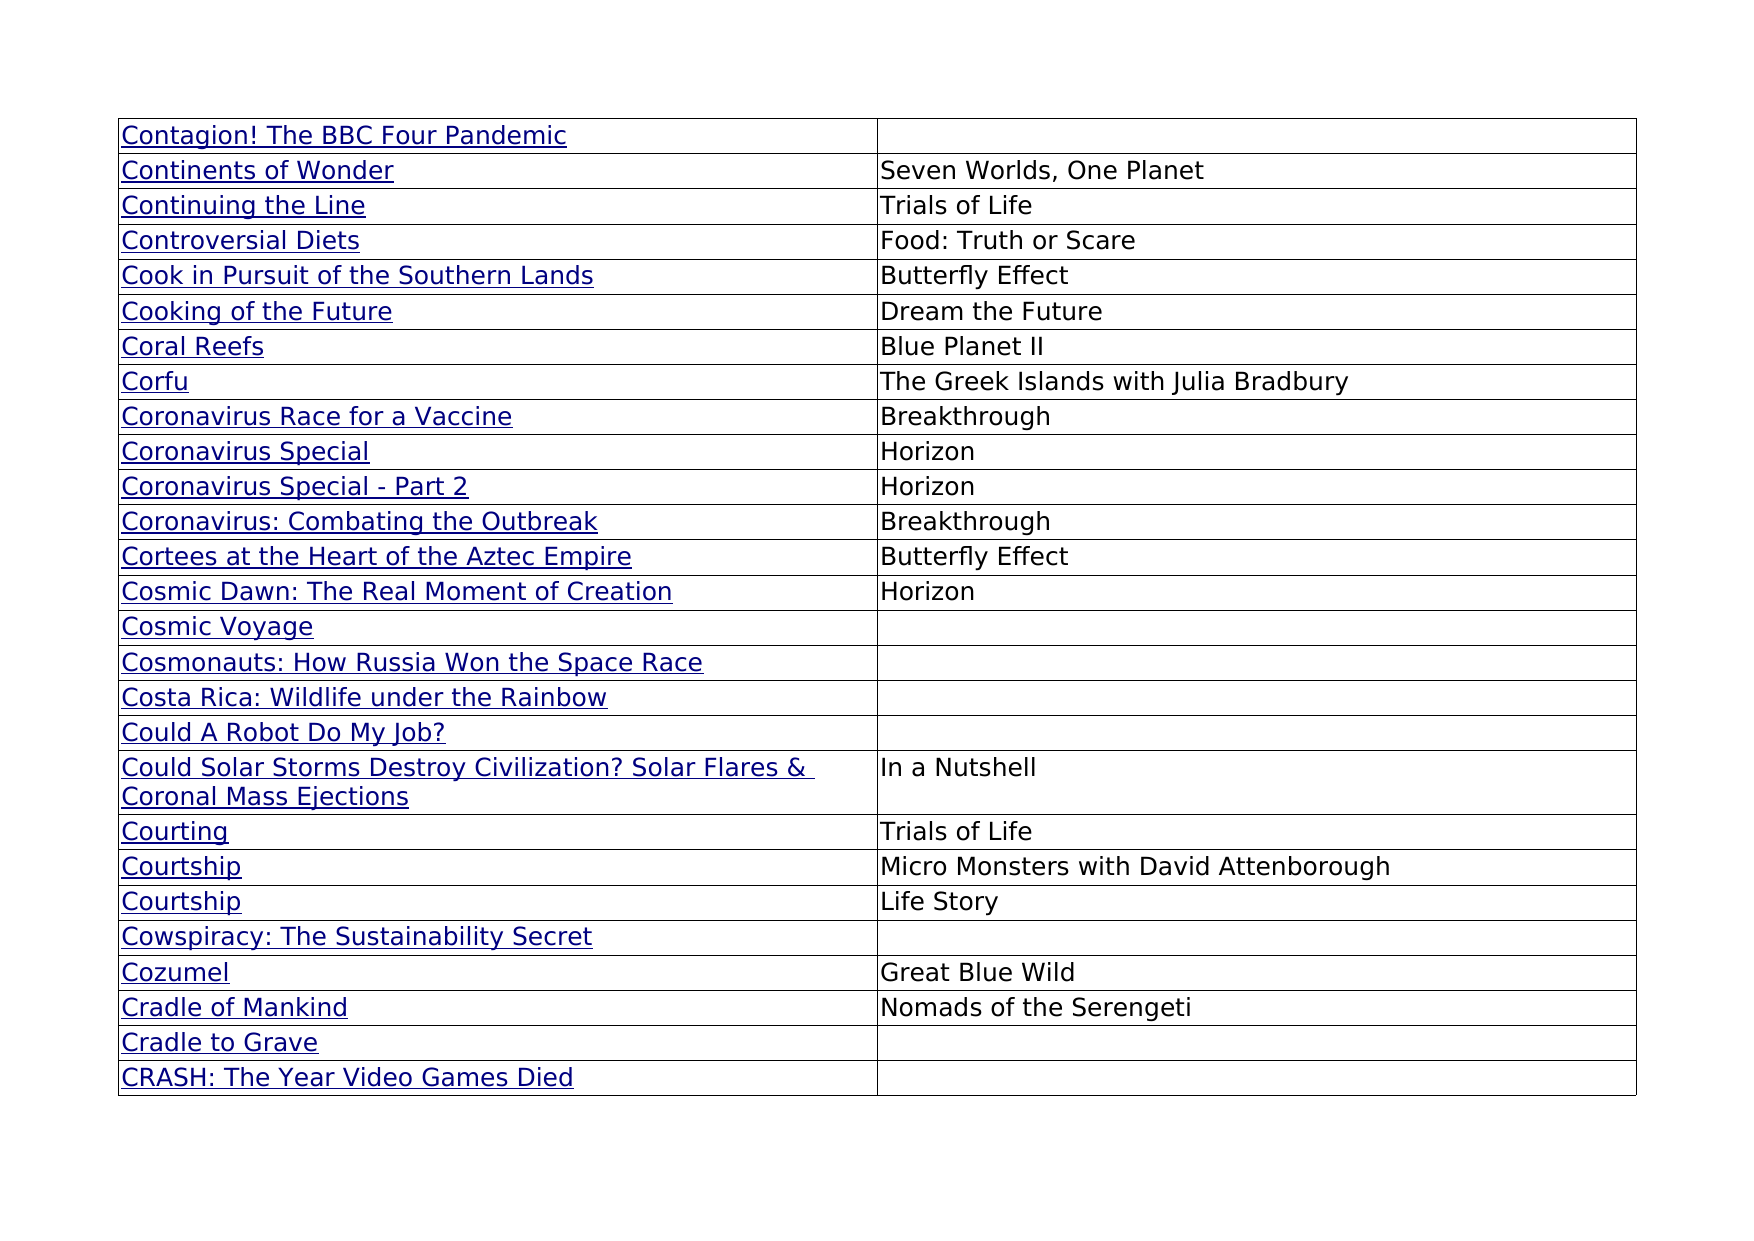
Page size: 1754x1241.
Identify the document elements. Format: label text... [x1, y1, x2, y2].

table_cell Nomads of the Serengeti [878, 991, 1636, 1025]
table_cell Seven Worlds, One Planet [878, 154, 1636, 188]
table_cell [878, 119, 1636, 153]
table_cell Cozumel [119, 956, 877, 990]
table_cell Food: Truth or Scare [878, 225, 1636, 258]
table_cell Great Blue Wild [878, 956, 1636, 990]
table_cell Could Solar Storms Destroy Civilization? Solar Flares & Coronal Mass Ejections [119, 751, 877, 814]
table_cell Coronavirus: Combating the Outbreak [119, 505, 877, 539]
table_cell Horizon [878, 576, 1636, 609]
table_cell [878, 716, 1636, 750]
table_cell Cosmonauts: How Russia Won the Space Race [119, 646, 877, 680]
table_cell Cosmic Dawn: The Real Moment of Creation [119, 576, 877, 609]
table_cell Blue Planet II [878, 330, 1636, 364]
table_cell Coronavirus Special - Part 2 [119, 470, 877, 504]
table_cell Controversial Diets [119, 225, 877, 258]
table_cell [878, 1026, 1636, 1060]
table_cell Breakthrough [878, 400, 1636, 434]
table_cell Cooking of the Future [119, 295, 877, 329]
table_cell In a Nutshell [878, 751, 1636, 814]
table_cell Cowspiracy: The Sustainability Secret [119, 921, 877, 955]
table_cell The Greek Islands with Julia Bradbury [878, 365, 1636, 399]
table_cell Butterfly Effect [878, 540, 1636, 574]
table_cell Butterfly Effect [878, 260, 1636, 294]
table_cell Continuing the Line [119, 189, 877, 223]
table_cell Cortees at the Heart of the Aztec Empire [119, 540, 877, 574]
table_cell [878, 681, 1636, 715]
table_cell Coronavirus Special [119, 435, 877, 469]
table_cell Corfu [119, 365, 877, 399]
table_cell Dream the Future [878, 295, 1636, 329]
table_cell Micro Monsters with David Attenborough [878, 850, 1636, 884]
table_cell Breakthrough [878, 505, 1636, 539]
table_cell [878, 646, 1636, 680]
table_cell Contagion! The BBC Four Pandemic [119, 119, 877, 153]
table_cell Costa Rica: Wildlife under the Rainbow [119, 681, 877, 715]
table_cell Could A Robot Do My Job? [119, 716, 877, 750]
table_cell Courtship [119, 850, 877, 884]
table_cell Horizon [878, 470, 1636, 504]
table_cell Cradle of Mankind [119, 991, 877, 1025]
table_cell Trials of Life [878, 815, 1636, 849]
table_cell [878, 921, 1636, 955]
table_cell Trials of Life [878, 189, 1636, 223]
table_cell Cradle to Grave [119, 1026, 877, 1060]
table_cell Continents of Wonder [119, 154, 877, 188]
table_cell Life Story [878, 886, 1636, 919]
table_cell Courting [119, 815, 877, 849]
table_cell Courtship [119, 886, 877, 919]
table_cell Coronavirus Race for a Vaccine [119, 400, 877, 434]
table_cell Horizon [878, 435, 1636, 469]
table_cell Coral Reefs [119, 330, 877, 364]
table_cell CRASH: The Year Video Games Died [119, 1061, 877, 1095]
table_cell Cosmic Voyage [119, 611, 877, 645]
table_cell [878, 611, 1636, 645]
table_cell [878, 1061, 1636, 1095]
table_cell Cook in Pursuit of the Southern Lands [119, 260, 877, 294]
